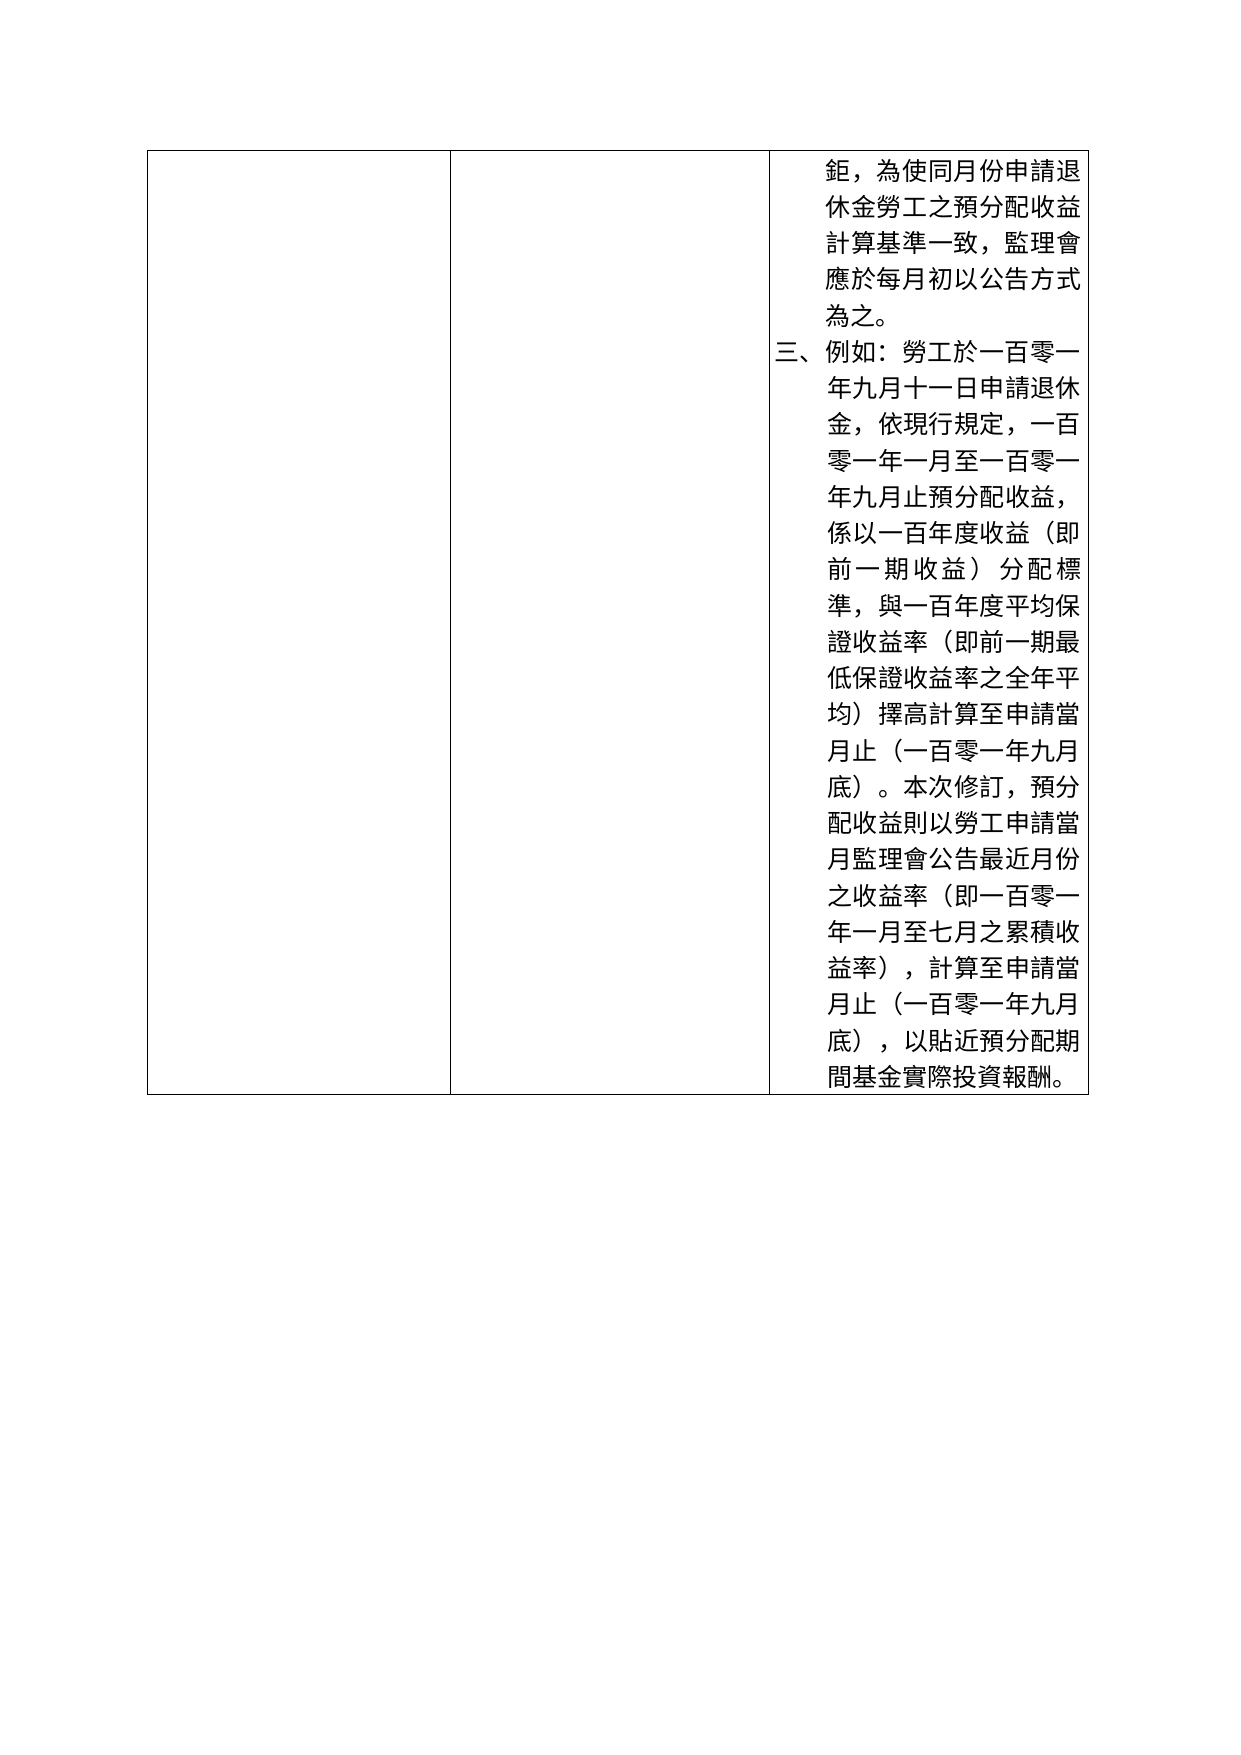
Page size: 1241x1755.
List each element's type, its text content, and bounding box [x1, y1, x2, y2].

table_cell [148, 151, 450, 1093]
table_cell [451, 151, 769, 1093]
table_cell 鉅，為使同月份申請退休金勞工之預分配收益計算基準一致，監理會應於每月初以公告方式為之。 三、例如：勞工於一百零一年九月十一日申請退休金，依現行規定，一百零一年一月至一百零一年九月止預分配收益，係以一百年度收益（即前一期收益）分配標準，與一百年度平均保證收益率（即前一期最低保證收益率之全年平均）擇高計算至申請當月止（一百零一年九月底）。本次修訂，預分配收益則以勞工申請當月監理會公告最近月份之收益率（即一百零一年一月至七月之累積收益率），計算至申請當月止（一百零一年九月底），以貼近預分配期間基金實際投資報酬。 [770, 151, 1088, 1093]
